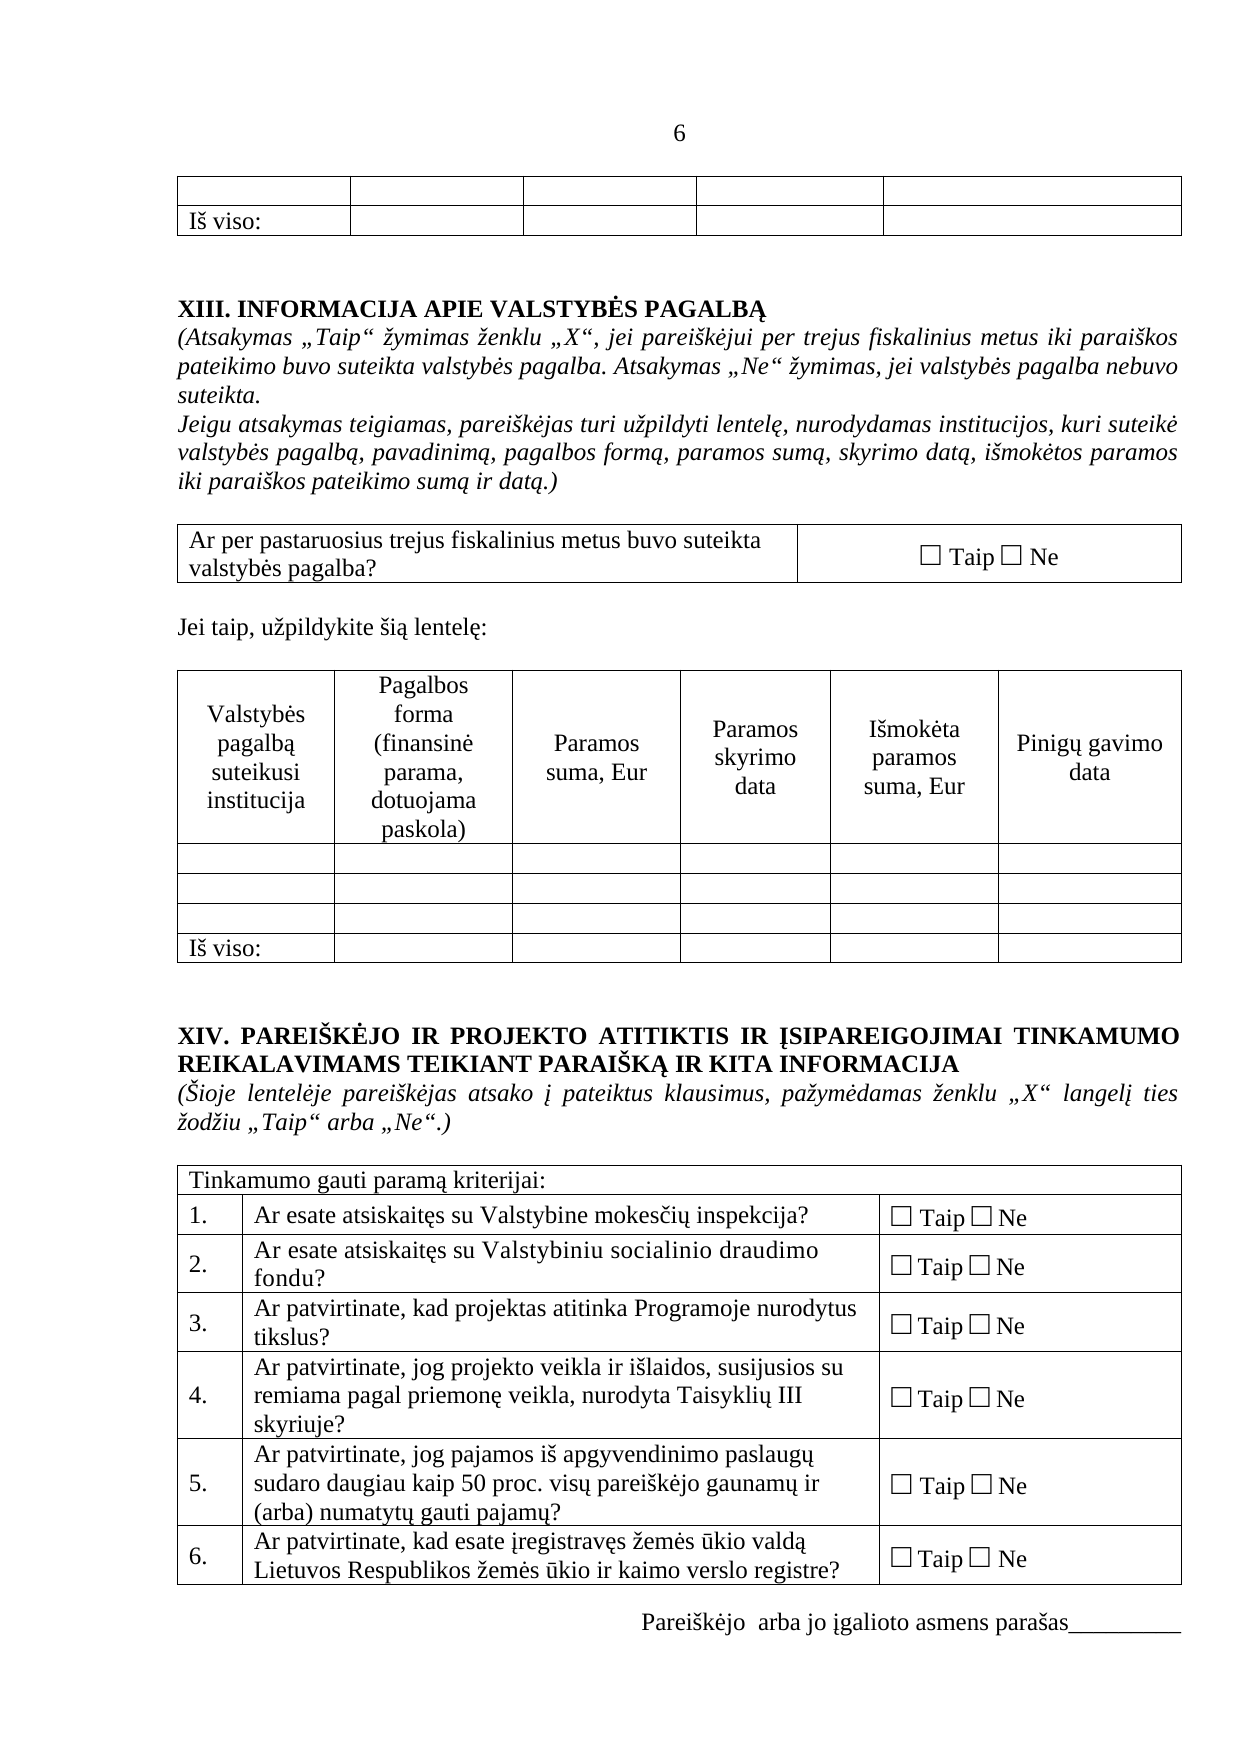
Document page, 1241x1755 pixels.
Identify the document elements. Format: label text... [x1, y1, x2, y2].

table_cell 5. [178, 1439, 242, 1525]
table_header Valstybės pagalbą suteikusi institucija [178, 671, 334, 843]
table_cell [831, 904, 998, 932]
text Jei taip, užpildykite šią lentelę: [177, 612, 1181, 641]
table_cell 3. [178, 1293, 242, 1351]
table_header Išmokėta paramos suma, Eur [831, 671, 998, 843]
table_header Paramos skyrimo data [681, 671, 830, 843]
table_header □ Taip □ Ne [798, 525, 1181, 582]
table_cell [831, 934, 998, 962]
table_cell [351, 177, 523, 205]
table_cell [524, 206, 696, 235]
table_cell [524, 177, 696, 205]
table_cell Ar esate atsiskaitęs su Valstybiniu socialinio draudimo fondu? [243, 1235, 879, 1292]
table_cell [999, 874, 1181, 903]
table_cell [999, 844, 1181, 873]
table_cell [513, 904, 680, 932]
table_cell [697, 177, 883, 205]
table_cell 2. [178, 1235, 242, 1292]
table_cell □ Taip □ Ne [880, 1526, 1181, 1584]
table_cell [351, 206, 523, 235]
table_cell [513, 874, 680, 903]
table_cell 6. [178, 1526, 242, 1584]
table_cell [335, 874, 512, 903]
table_cell [335, 934, 512, 962]
table_header Pagalbos forma (finansinė parama, dotuojama paskola) [335, 671, 512, 843]
text XIII. INFORMACIJA APIE VALSTYBĖS PAGALBĄ [177, 294, 1181, 322]
table_cell [513, 934, 680, 962]
table_cell Ar patvirtinate, jog projekto veikla ir išlaidos, susijusios su remiama pagal priemonę veikla, nurodyta Taisyklių III skyriuje? [243, 1352, 879, 1438]
table_cell Iš viso: [178, 934, 334, 962]
table_cell Ar patvirtinate, jog pajamos iš apgyvendinimo paslaugų sudaro daugiau kaip 50 proc. visų pareiškėjo gaunamų ir (arba) numatytų gauti pajamų? [243, 1439, 879, 1525]
table_header Paramos suma, Eur [513, 671, 680, 843]
table_header Ar per pastaruosius trejus fiskalinius metus buvo suteikta valstybės pagalba? [178, 525, 797, 582]
table_cell [681, 874, 830, 903]
table_cell 4. [178, 1352, 242, 1438]
table_header Tinkamumo gauti paramą kriterijai: [178, 1166, 1181, 1194]
table_cell Ar patvirtinate, kad projektas atitinka Programoje nurodytus tikslus? [243, 1293, 879, 1351]
table_cell [884, 206, 1181, 235]
table_cell [178, 874, 334, 903]
table_cell [831, 844, 998, 873]
table_cell □ Taip □ Ne [880, 1235, 1181, 1292]
table_cell [335, 844, 512, 873]
table_cell [831, 874, 998, 903]
table_cell 1. [178, 1195, 242, 1234]
table_cell [513, 844, 680, 873]
text XIV. PAREIŠKĖJO IR PROJEKTO ATITIKTIS IR ĮSIPAREIGOJIMAI TINKAMUMO REIKALAVIMAMS TEIKIANT PARAIŠKĄ IR KITA INFORMACIJA [177, 1021, 1181, 1078]
table_cell [999, 934, 1181, 962]
table_cell [999, 904, 1181, 932]
table_cell [178, 904, 334, 932]
table_cell □ Taip □ Ne [880, 1439, 1181, 1525]
text (Šioje lentelėje pareiškėjas atsako į pateiktus klausimus, pažymėdamas ženklu „X“ langelį ties žodžiu „Taip“ arba „Ne“.) [177, 1078, 1181, 1136]
table_cell [335, 904, 512, 932]
table_cell [178, 177, 350, 205]
table_cell □ Taip □ Ne [880, 1195, 1181, 1234]
table_header Pinigų gavimo data [999, 671, 1181, 843]
table_cell [884, 177, 1181, 205]
table_cell Ar esate atsiskaitęs su Valstybine mokesčių inspekcija? [243, 1195, 879, 1234]
text Jeigu atsakymas teigiamas, pareiškėjas turi užpildyti lentelę, nurodydamas institucijos, kuri suteikė valstybės pagalbą, pavadinimą, pagalbos formą, paramos sumą, skyrimo datą, išmokėtos paramos iki paraiškos pateikimo sumą ir datą.) [177, 409, 1181, 495]
table_cell Iš viso: [178, 206, 350, 235]
table_cell [681, 904, 830, 932]
text (Atsakymas „Taip“ žymimas ženklu „X“, jei pareiškėjui per trejus fiskalinius metus iki paraiškos pateikimo buvo suteikta valstybės pagalba. Atsakymas „Ne“ žymimas, jei valstybės pagalba nebuvo suteikta. [177, 322, 1181, 409]
table_cell [681, 934, 830, 962]
table_cell □ Taip □ Ne [880, 1352, 1181, 1438]
table_cell □ Taip □ Ne [880, 1293, 1181, 1351]
table_cell [178, 844, 334, 873]
table_cell Ar patvirtinate, kad esate įregistravęs žemės ūkio valdą Lietuvos Respublikos žemės ūkio ir kaimo verslo registre? [243, 1526, 879, 1584]
table_cell [697, 206, 883, 235]
table_cell [681, 844, 830, 873]
